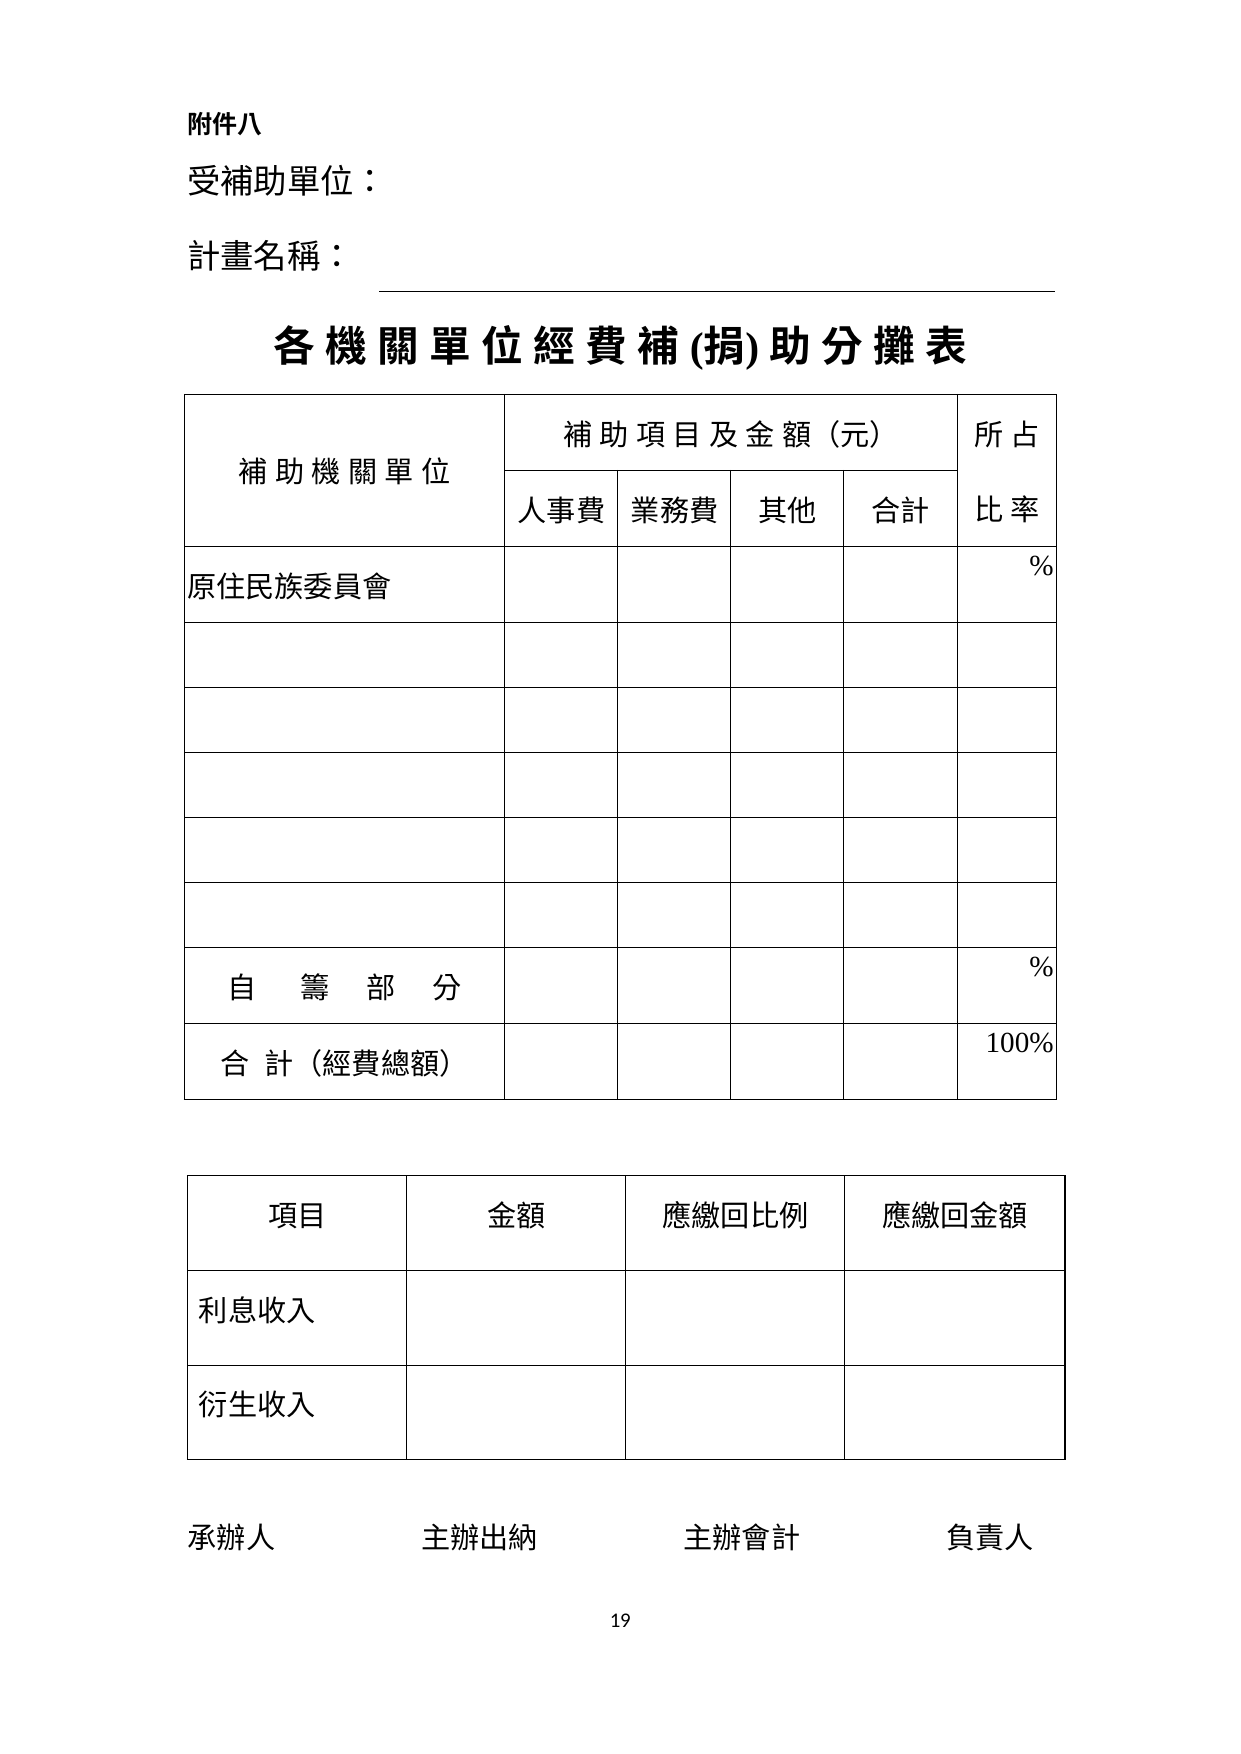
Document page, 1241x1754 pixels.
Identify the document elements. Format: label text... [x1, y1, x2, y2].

table_cell [618, 623, 730, 687]
table_cell [185, 883, 504, 947]
table_cell % [958, 547, 1056, 622]
table_cell [731, 753, 843, 817]
table_cell 利息收入 [188, 1271, 406, 1364]
table_cell [505, 948, 617, 1023]
table_cell 合 計（經費總額） [185, 1024, 504, 1099]
table_cell [845, 1271, 1064, 1364]
table_cell [407, 1366, 625, 1459]
table_cell [618, 883, 730, 947]
table_cell [958, 753, 1056, 817]
table_cell 補 助 機 關 單 位 [185, 395, 504, 546]
table_cell [185, 623, 504, 687]
table_cell [731, 818, 843, 882]
table_cell [731, 1024, 843, 1099]
table_cell [731, 547, 843, 622]
table_cell [844, 1024, 957, 1099]
table_cell [844, 623, 957, 687]
table_cell [731, 688, 843, 752]
table_cell [844, 883, 957, 947]
table_cell 業務費 [618, 471, 730, 546]
table_cell [185, 688, 504, 752]
table_cell [618, 948, 730, 1023]
table_cell [844, 818, 957, 882]
table_cell [731, 623, 843, 687]
text 附件八 [187, 104, 1053, 141]
table_cell [958, 818, 1056, 882]
table_cell [958, 883, 1056, 947]
text 承辦人 主辦出納 主辦會計 負責人 [187, 1498, 1053, 1573]
table_cell 自 籌 部 分 [185, 948, 504, 1023]
table_cell [731, 883, 843, 947]
table_cell [185, 753, 504, 817]
table_cell [845, 1366, 1064, 1459]
table_cell [505, 818, 617, 882]
table_cell [407, 1271, 625, 1364]
table_cell 合計 [844, 471, 957, 546]
table_cell 計畫名稱： [184, 216, 379, 291]
table_cell [844, 753, 957, 817]
table_cell [618, 753, 730, 817]
table_cell [505, 688, 617, 752]
table_cell 人事費 [505, 471, 617, 546]
table_cell 補 助 項 目 及 金 額（元） [505, 395, 957, 470]
table_cell [618, 1024, 730, 1099]
table_cell [505, 753, 617, 817]
table_cell 所 占 比 率 [958, 395, 1056, 546]
table_cell 各 機 關 單 位 經 費 補 (捐) 助 分 攤 表 [184, 291, 1056, 394]
table_cell [505, 623, 617, 687]
table_header 應繳回比例 [626, 1176, 844, 1270]
table_cell [618, 547, 730, 622]
table_cell 衍生收入 [188, 1366, 406, 1459]
table_cell [626, 1366, 844, 1459]
table_header 項目 [188, 1176, 406, 1270]
table_cell 其他 [731, 471, 843, 546]
table_cell [958, 688, 1056, 752]
table_cell % [958, 948, 1056, 1023]
table_header 受補助單位： [184, 141, 1056, 216]
table_cell [958, 623, 1056, 687]
table_cell [505, 883, 617, 947]
table_cell [844, 948, 957, 1023]
table_cell [844, 547, 957, 622]
table_cell [185, 818, 504, 882]
table_cell [505, 547, 617, 622]
table_cell [844, 688, 957, 752]
table_cell 100% [958, 1024, 1056, 1099]
table_cell [505, 1024, 617, 1099]
table_header 應繳回金額 [845, 1176, 1064, 1270]
table_cell [618, 688, 730, 752]
table_header 金額 [407, 1176, 625, 1270]
table_cell [731, 948, 843, 1023]
table_cell 原住民族委員會 [185, 547, 504, 622]
table_cell [626, 1271, 844, 1364]
table_cell [379, 216, 1056, 291]
table_cell [618, 818, 730, 882]
